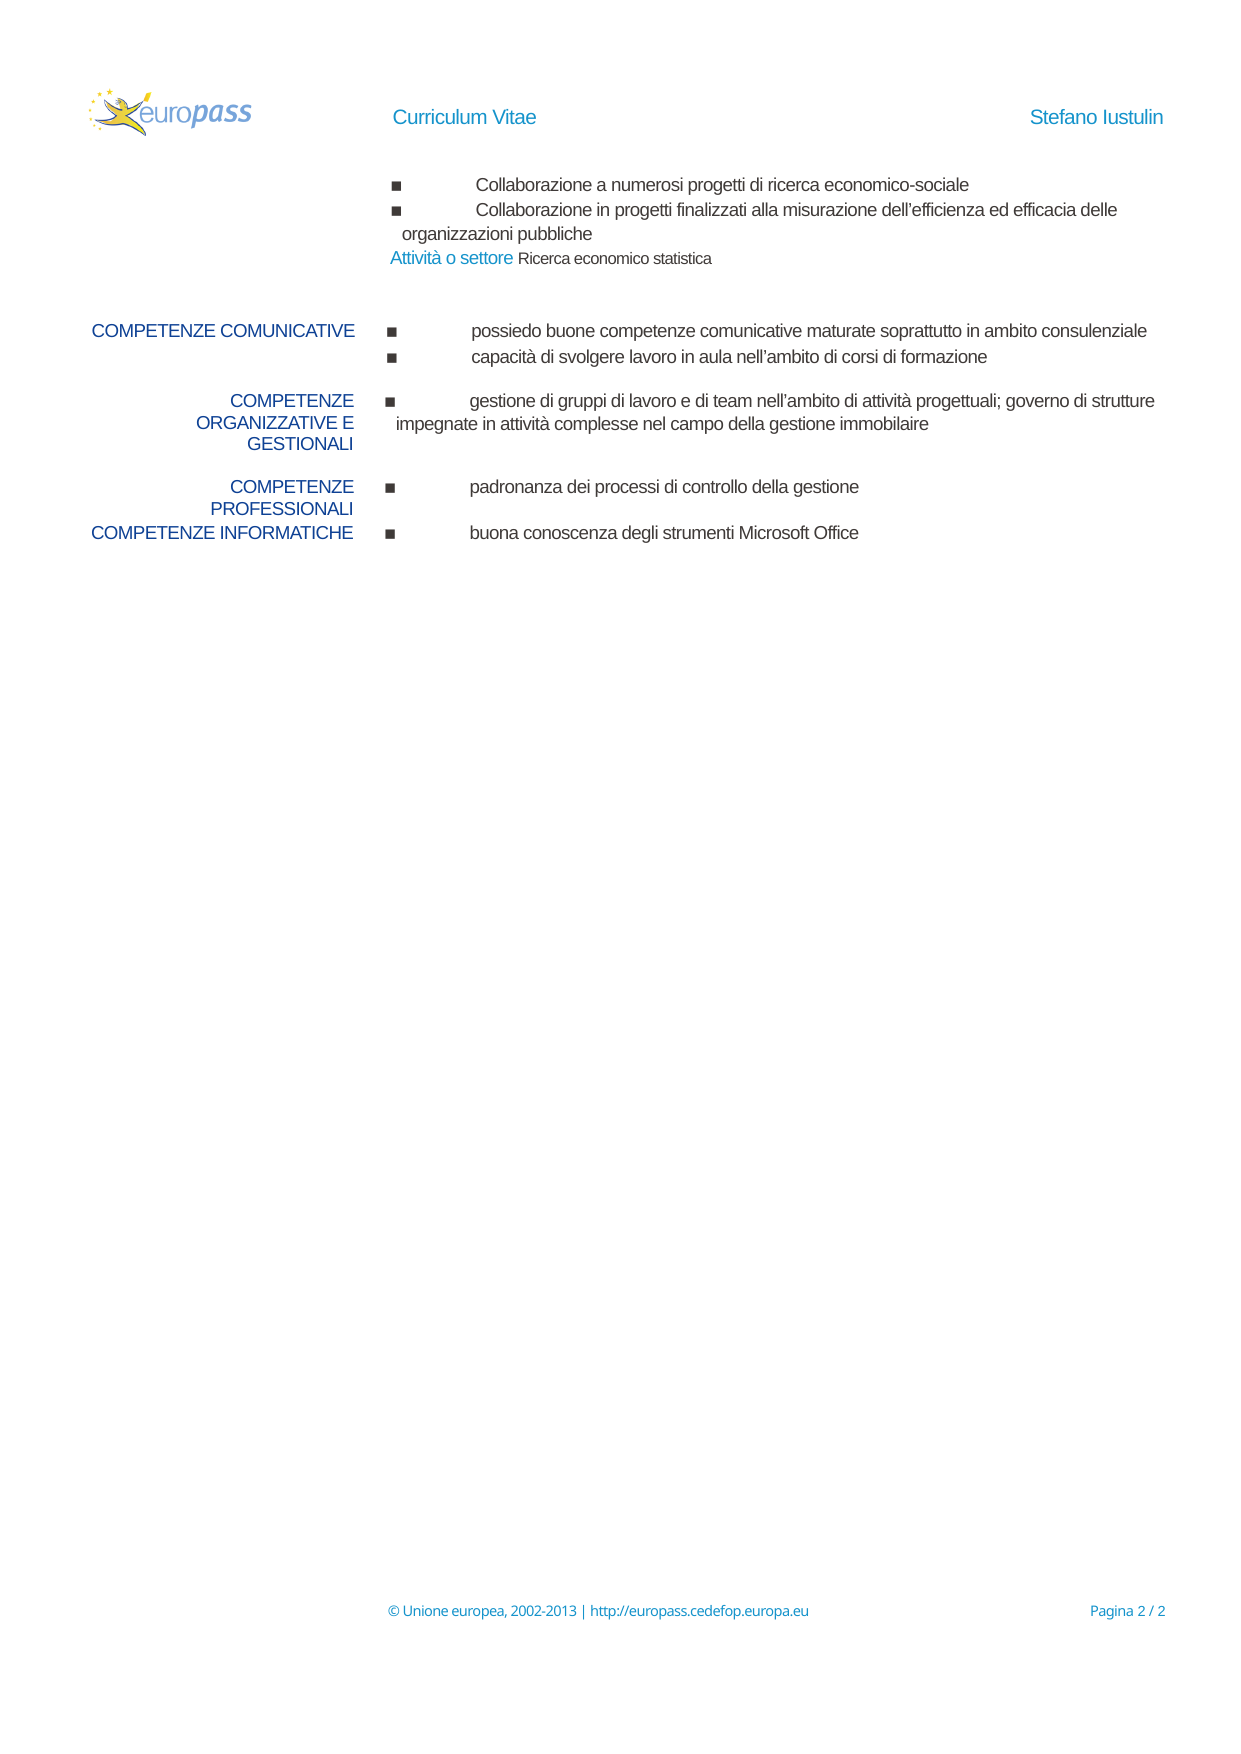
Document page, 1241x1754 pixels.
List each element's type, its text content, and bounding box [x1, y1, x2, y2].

table_header [89, 171, 390, 298]
table_header buona conoscenza degli strumenti Microsoft Office [384, 519, 1169, 545]
table_header Competenze comunicative [89, 318, 385, 368]
table_cell [390, 269, 1191, 279]
table_header Competenze professionali [89, 474, 384, 519]
table_cell Attività o settore Ricerca economico statistica [390, 244, 1191, 269]
table_header Competenze informatiche [89, 519, 384, 545]
table_cell Collaborazione a numerosi progetti di ricerca economico-sociale Collaborazione in progetti finalizzati alla misurazione dell’efficienza ed efficacia delle organizzazioni pubbliche [390, 171, 1191, 244]
table_cell [390, 279, 1191, 298]
table_header padronanza dei processi di controllo della gestione [384, 474, 1169, 519]
table_header Competenze organizzative e gestionali [89, 388, 384, 455]
table_header gestione di gruppi di lavoro e di team nell’ambito di attività progettuali; governo di strutture impegnate in attività complesse nel campo della gestione immobilaire [384, 388, 1169, 455]
table_header [89, 564, 384, 588]
table_header [384, 564, 1169, 588]
table_header possiedo buone competenze comunicative maturate soprattutto in ambito consulenziale capacità di svolgere lavoro in aula nell’ambito di corsi di formazione [385, 318, 1176, 368]
